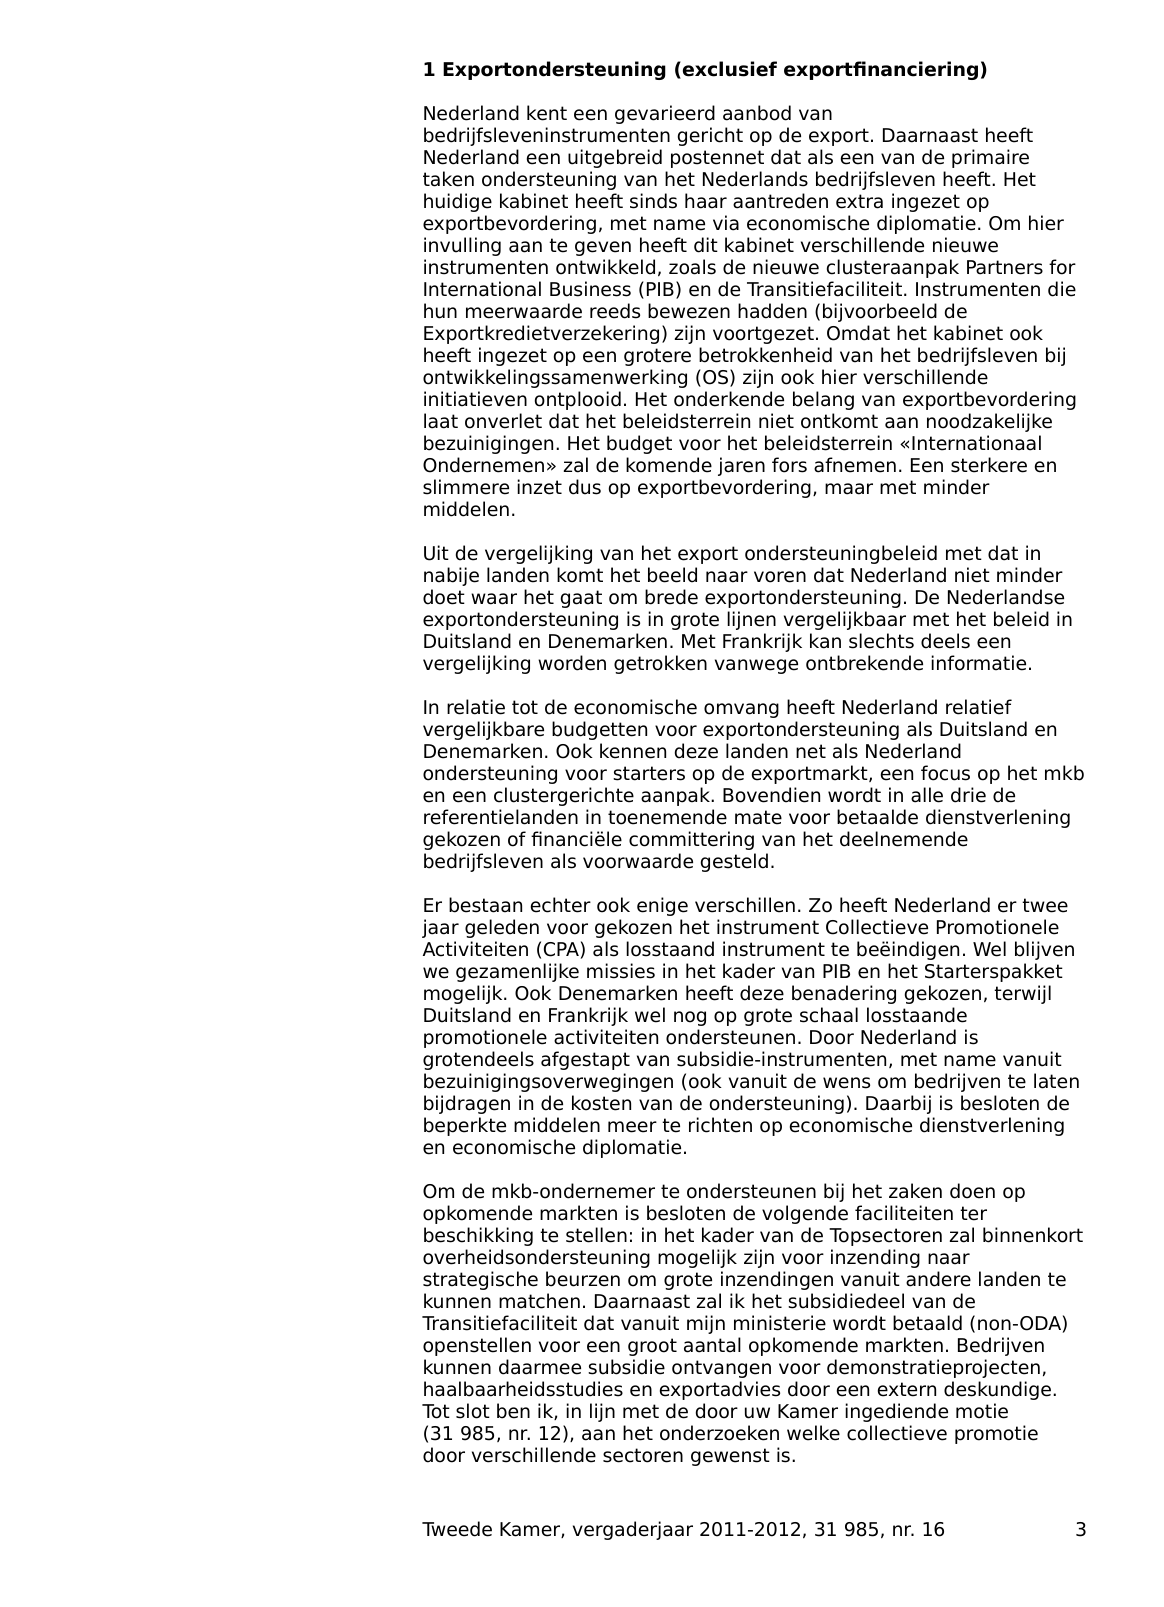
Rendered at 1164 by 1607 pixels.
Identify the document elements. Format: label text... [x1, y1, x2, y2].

subtitle 1 Exportondersteuning (exclusief exportfinanciering) [422, 59, 1087, 81]
text In relatie tot de economische omvang heeft Nederland relatief vergelijkbare budgetten voor exportondersteuning als Duitsland en Denemarken. Ook kennen deze landen net als Nederland ondersteuning voor starters op de exportmarkt, een focus op het mkb en een clustergerichte aanpak. Bovendien wordt in alle drie de referentielanden in toenemende mate voor betaalde dienstverlening gekozen of financiële committering van het deelnemende bedrijfsleven als voorwaarde gesteld. [422, 697, 1087, 873]
text Om de mkb-ondernemer te ondersteunen bij het zaken doen op opkomende markten is besloten de volgende faciliteiten ter beschikking te stellen: in het kader van de Topsectoren zal binnenkort overheidsondersteuning mogelijk zijn voor inzending naar strategische beurzen om grote inzendingen vanuit andere landen te kunnen matchen. Daarnaast zal ik het subsidiedeel van de Transitiefaciliteit dat vanuit mijn ministerie wordt betaald (non-ODA) openstellen voor een groot aantal opkomende markten. Bedrijven kunnen daarmee subsidie ontvangen voor demonstratieprojecten, haalbaarheidsstudies en exportadvies door een extern deskundige. Tot slot ben ik, in lijn met de door uw Kamer ingediende motie (31 985, nr. 12), aan het onderzoeken welke collectieve promotie door verschillende sectoren gewenst is. [422, 1181, 1087, 1467]
text Uit de vergelijking van het export ondersteuningbeleid met dat in nabije landen komt het beeld naar voren dat Nederland niet minder doet waar het gaat om brede exportondersteuning. De Nederlandse exportondersteuning is in grote lijnen vergelijkbaar met het beleid in Duitsland en Denemarken. Met Frankrijk kan slechts deels een vergelijking worden getrokken vanwege ontbrekende informatie. [422, 543, 1087, 675]
text Nederland kent een gevarieerd aanbod van bedrijfsleveninstrumenten gericht op de export. Daarnaast heeft Nederland een uitgebreid postennet dat als een van de primaire taken ondersteuning van het Nederlands bedrijfsleven heeft. Het huidige kabinet heeft sinds haar aantreden extra ingezet op exportbevordering, met name via economische diplomatie. Om hier invulling aan te geven heeft dit kabinet verschillende nieuwe instrumenten ontwikkeld, zoals de nieuwe clusteraanpak Partners for International Business (PIB) en de Transitiefaciliteit. Instrumenten die hun meerwaarde reeds bewezen hadden (bijvoorbeeld de Exportkredietverzekering) zijn voortgezet. Omdat het kabinet ook heeft ingezet op een grotere betrokkenheid van het bedrijfsleven bij ontwikkelingssamenwerking (OS) zijn ook hier verschillende initiatieven ontplooid. Het onderkende belang van exportbevordering laat onverlet dat het beleidsterrein niet ontkomt aan noodzakelijke bezuinigingen. Het budget voor het beleidsterrein «Internationaal Ondernemen» zal de komende jaren fors afnemen. Een sterkere en slimmere inzet dus op exportbevordering, maar met minder middelen. [422, 103, 1087, 521]
text Er bestaan echter ook enige verschillen. Zo heeft Nederland er twee jaar geleden voor gekozen het instrument Collectieve Promotionele Activiteiten (CPA) als losstaand instrument te beëindigen. Wel blijven we gezamenlijke missies in het kader van PIB en het Starterspakket mogelijk. Ook Denemarken heeft deze benadering gekozen, terwijl Duitsland en Frankrijk wel nog op grote schaal losstaande promotionele activiteiten ondersteunen. Door Nederland is grotendeels afgestapt van subsidie-instrumenten, met name vanuit bezuinigingsoverwegingen (ook vanuit de wens om bedrijven te laten bijdragen in de kosten van de ondersteuning). Daarbij is besloten de beperkte middelen meer te richten op economische dienstverlening en economische diplomatie. [422, 895, 1087, 1159]
